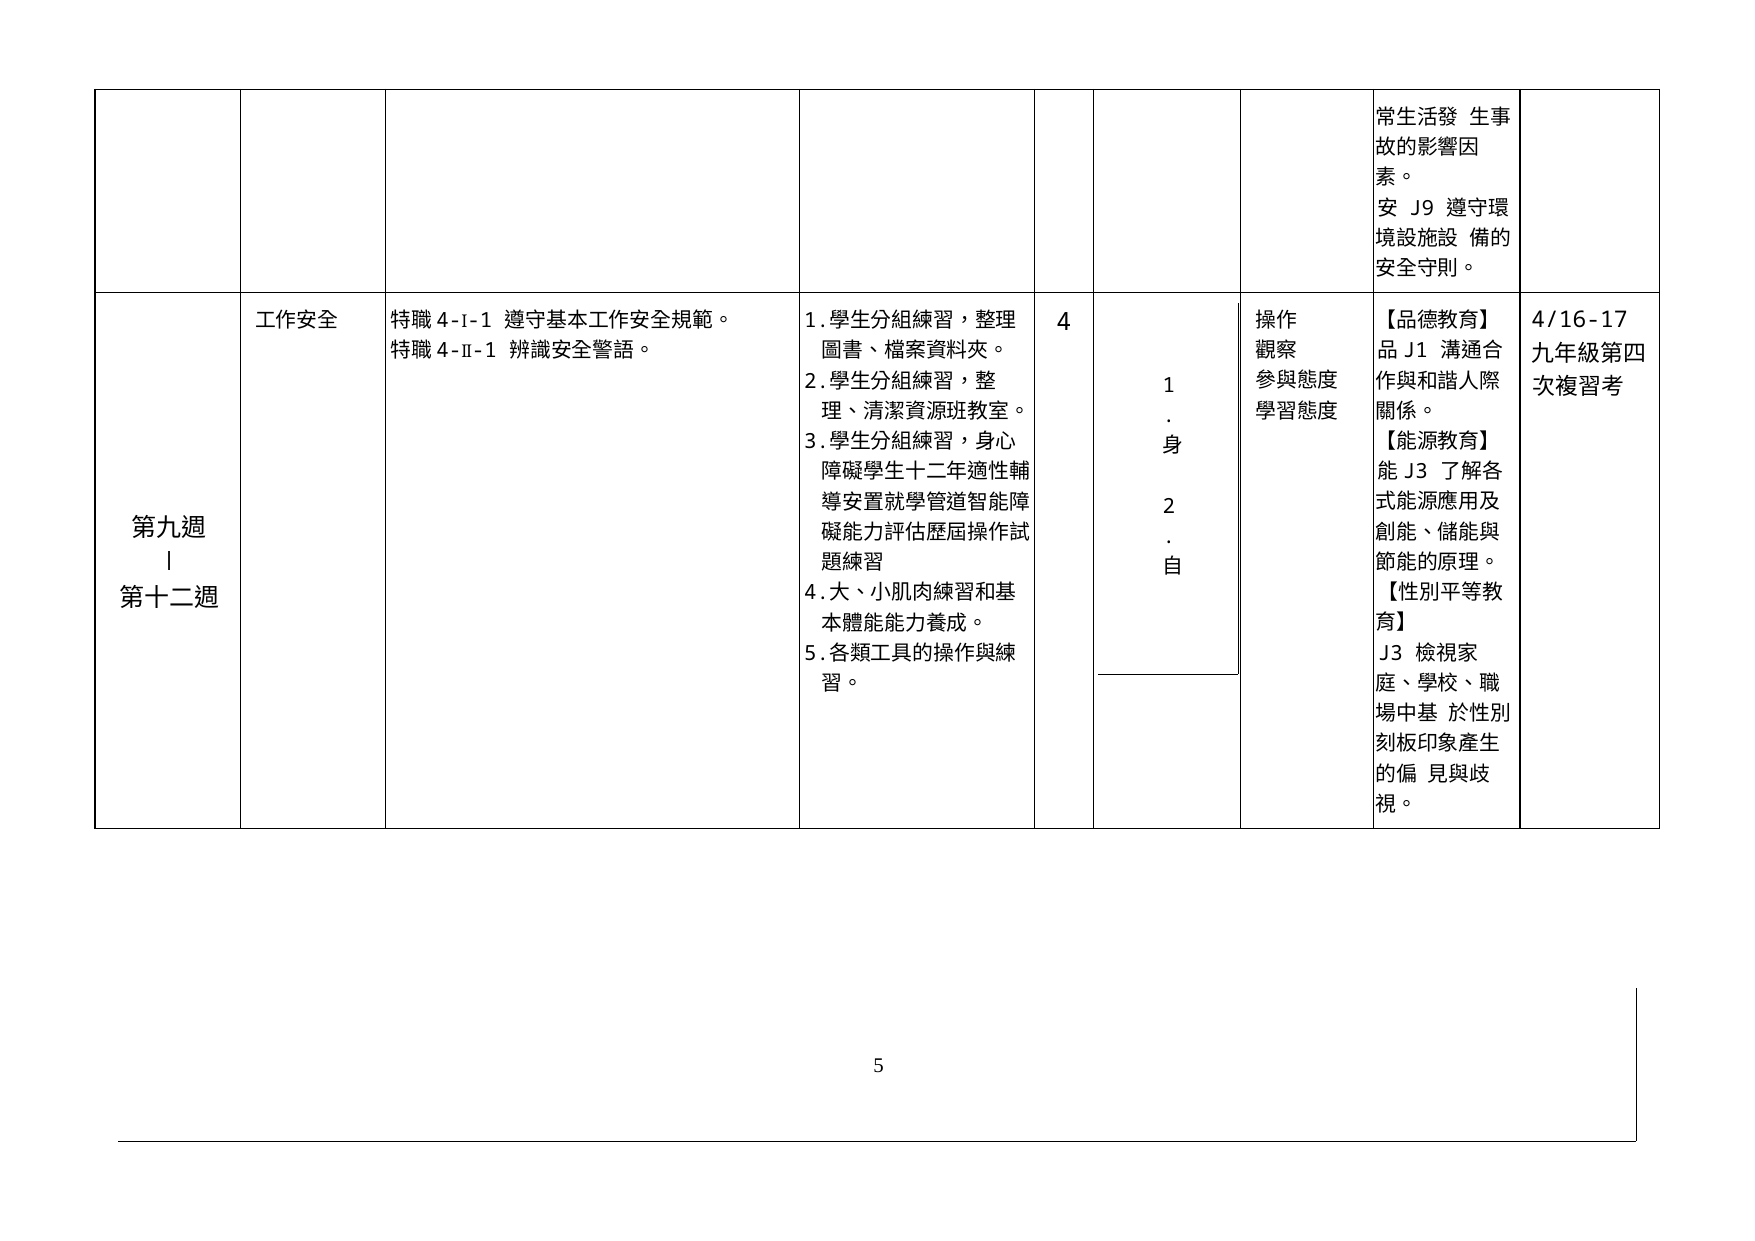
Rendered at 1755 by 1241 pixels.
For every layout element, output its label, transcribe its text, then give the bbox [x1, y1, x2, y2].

table_cell [96, 90, 240, 292]
table_cell 1. 身心障礙學生十二年適性輔導安置就學管道智能障礙能力評估歷屆操作試題練習 2. 自編教材 [1094, 90, 1240, 292]
table_cell 4 [1035, 293, 1093, 828]
table_cell [1241, 90, 1373, 292]
table_cell [800, 90, 1034, 292]
table_cell 身心障礙學生十二年適性輔導安置就學管道智能障礙能力評估歷屆操作試題練習 自編教材 [1094, 293, 1240, 828]
table_cell [1035, 90, 1093, 292]
table_cell 第九週 ∣ 第十二週 [96, 293, 240, 828]
table_cell [1521, 90, 1659, 292]
table_cell [241, 90, 385, 292]
table_cell 常生活發 生事故的影響因 素。 安 J9 遵守環境設施設 備的安全守則。 [1374, 90, 1519, 292]
table_cell 【品德教育】 品J1 溝通合作與和諧人際關係。 【能源教育】 能J3 了解各式能源應用及創能、儲能與節能的原理。 【性別平等教育】 J3 檢視家庭、學校、職場中基 於性別刻板印象產生的偏 見與歧視。 [1374, 293, 1519, 828]
table_cell 操作 觀察 參與態度 學習態度 [1241, 293, 1373, 828]
table_cell 4/16-17 九年級第四次複習考 [1521, 293, 1659, 828]
table_cell 1.學生分組練習，整理圖書、檔案資料夾。 2.學生分組練習，整理、清潔資源班教室。 3.學生分組練習，身心障礙學生十二年適性輔導安置就學管道智能障礙能力評估歷屆操作試題練習 4.大、小肌肉練習和基本體能能力養成。 5.各類工具的操作與練習。 [800, 293, 1034, 828]
table_cell [386, 90, 799, 292]
table_cell 工作安全 [241, 293, 385, 828]
table_cell 特職4-Ⅰ-1 遵守基本工作安全規範。 特職4-Ⅱ-1 辨識安全警語。 [386, 293, 799, 828]
